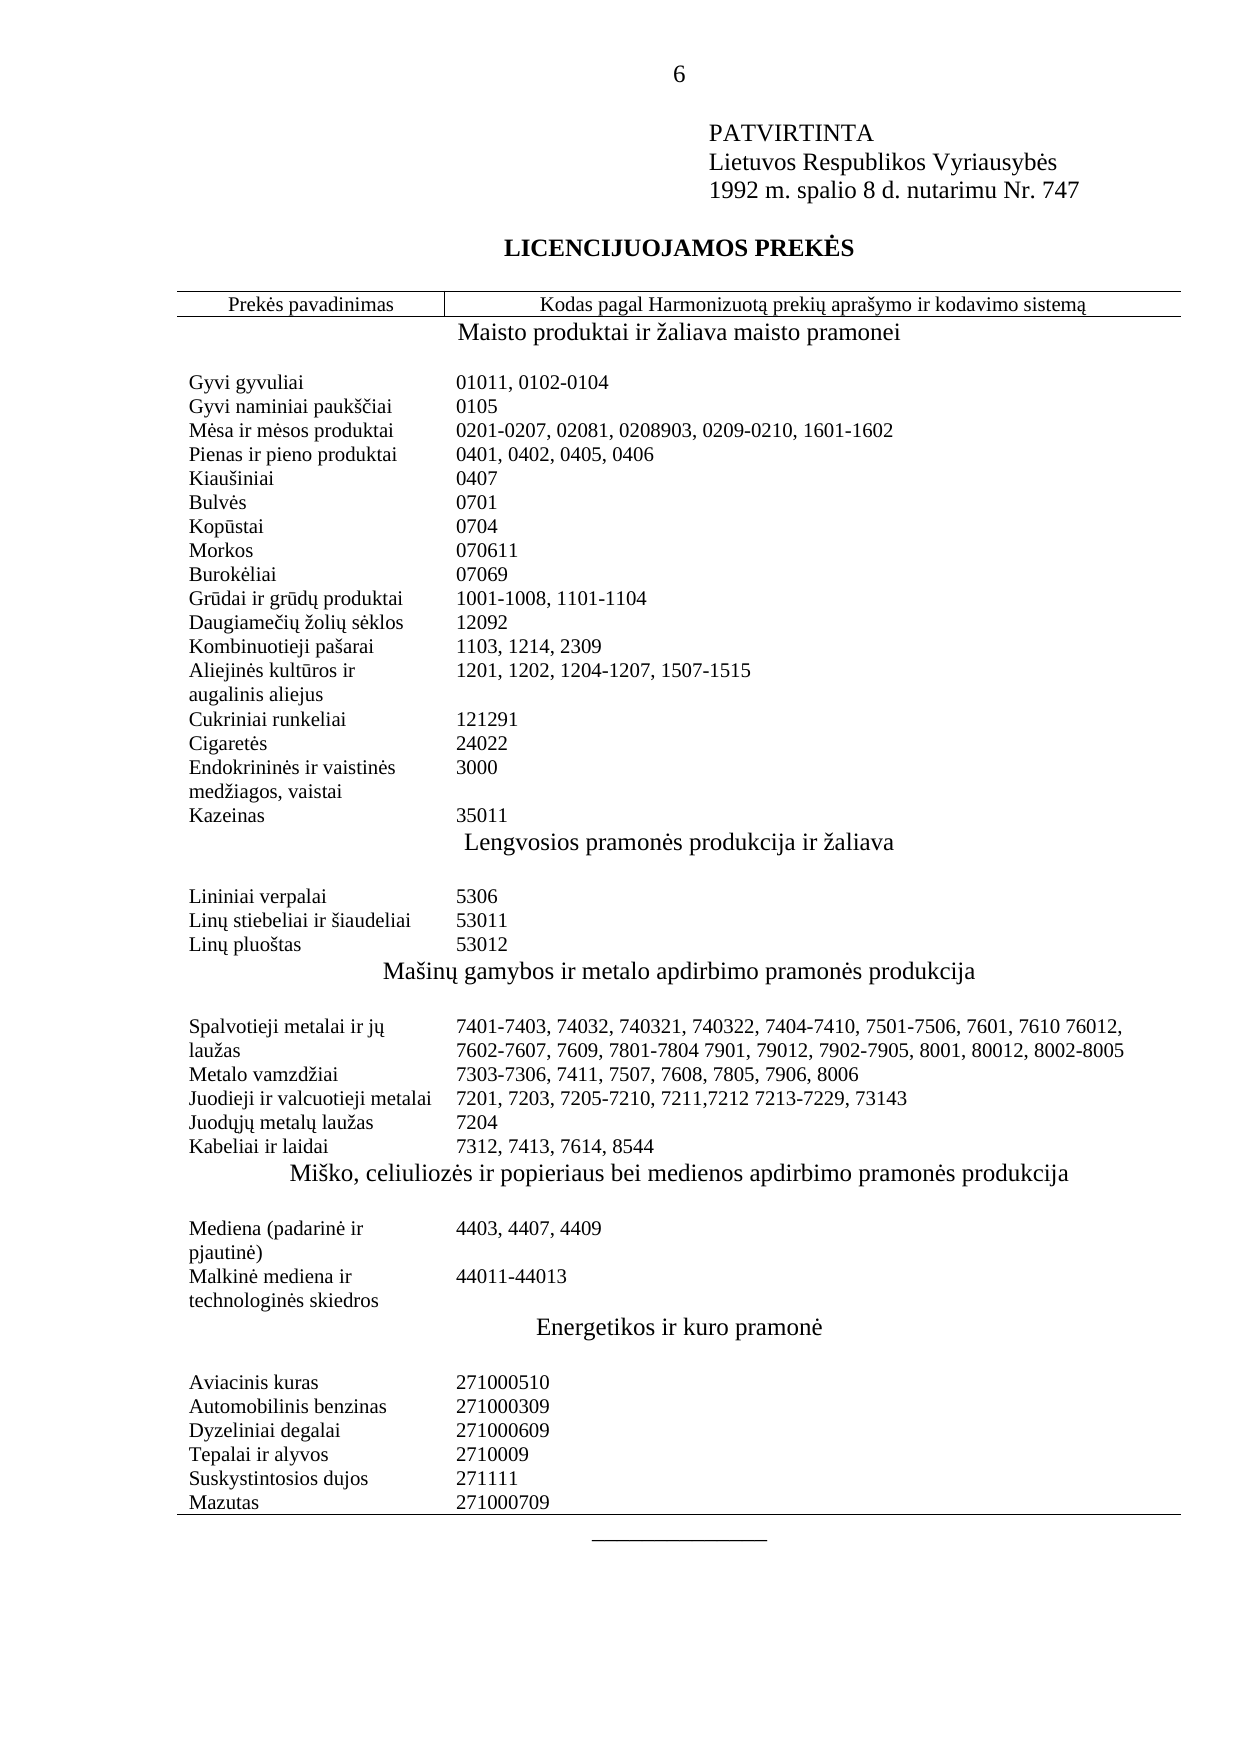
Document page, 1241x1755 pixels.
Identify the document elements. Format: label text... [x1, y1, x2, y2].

table_cell 271000709 [445, 1490, 1181, 1514]
table_cell Morkos [177, 538, 444, 562]
text PATVIRTINTA [709, 118, 1181, 147]
table_cell Suskystintosios dujos [177, 1466, 444, 1490]
text ______________ [177, 1515, 1181, 1544]
table_cell 4403, 4407, 4409 [445, 1216, 1181, 1264]
table_cell 271000609 [445, 1418, 1181, 1442]
table_cell 1201, 1202, 1204-1207, 1507-1515 [445, 658, 1181, 706]
table_cell Mašinų gamybos ir metalo apdirbimo pramonės produkcija [177, 956, 1181, 1014]
table_cell 5306 [445, 884, 1181, 908]
table_cell Aviacinis kuras [177, 1370, 444, 1394]
table_cell Energetikos ir kuro pramonė [177, 1312, 1181, 1369]
table_cell 0407 [445, 466, 1181, 490]
table_cell Juodųjų metalų laužas [177, 1110, 444, 1134]
table_cell 0201-0207, 02081, 0208903, 0209-0210, 1601-1602 [445, 418, 1181, 442]
table_cell 53011 [445, 908, 1181, 932]
table_cell 121291 [445, 706, 1181, 731]
table_cell Gyvi gyvuliai [177, 370, 444, 394]
table_cell Automobilinis benzinas [177, 1394, 444, 1418]
table_cell Metalo vamzdžiai [177, 1062, 444, 1086]
table_cell Endokrininės ir vaistinės medžiagos, vaistai [177, 755, 444, 803]
table_cell Malkinė mediena ir technologinės skiedros [177, 1264, 444, 1312]
table_cell Kabeliai ir laidai [177, 1134, 444, 1158]
table_cell Tepalai ir alyvos [177, 1442, 444, 1466]
table_cell Bulvės [177, 490, 444, 514]
table_cell Mėsa ir mėsos produktai [177, 418, 444, 442]
table_cell Pienas ir pieno produktai [177, 442, 444, 466]
table_cell Kazeinas [177, 803, 444, 827]
table_cell 271111 [445, 1466, 1181, 1490]
table_cell 35011 [445, 803, 1181, 827]
text 1992 m. spalio 8 d. nutarimu Nr. 747 [177, 176, 1181, 204]
table_cell 12092 [445, 610, 1181, 634]
table_cell 44011-44013 [445, 1264, 1181, 1312]
table_cell 7312, 7413, 7614, 8544 [445, 1134, 1181, 1158]
table_header Kodas pagal Harmonizuotą prekių aprašymo ir kodavimo sistemą [445, 292, 1181, 316]
table_cell 0401, 0402, 0405, 0406 [445, 442, 1181, 466]
table_cell Cigaretės [177, 731, 444, 754]
table_header Prekės pavadinimas [177, 292, 444, 316]
table_cell 0704 [445, 514, 1181, 538]
table_cell Miško, celiuliozės ir popieriaus bei medienos apdirbimo pramonės produkcija [177, 1158, 1181, 1216]
table_cell Kiaušiniai [177, 466, 444, 490]
table_cell 0701 [445, 490, 1181, 514]
table_cell Lengvosios pramonės produkcija ir žaliava [177, 827, 1181, 884]
table_cell 7401-7403, 74032, 740321, 740322, 7404-7410, 7501-7506, 7601, 7610 76012, 7602-7607, 7609, 7801-7804 7901, 79012, 7902-7905, 8001, 80012, 8002-8005 [445, 1014, 1181, 1062]
table_cell Gyvi naminiai paukščiai [177, 394, 444, 418]
table_cell 7303-7306, 7411, 7507, 7608, 7805, 7906, 8006 [445, 1062, 1181, 1086]
table_cell Lininiai verpalai [177, 884, 444, 908]
table_cell 0105 [445, 394, 1181, 418]
text Licencijuojamos prekės [177, 233, 1181, 262]
table_cell Kombinuotieji pašarai [177, 634, 444, 658]
table_cell 070611 [445, 538, 1181, 562]
table_cell Maisto produktai ir žaliava maisto pramonei [177, 317, 1181, 369]
table_cell Mediena (padarinė ir pjautinė) [177, 1216, 444, 1264]
table_cell 3000 [445, 755, 1181, 803]
table_cell Linų stiebeliai ir šiaudeliai [177, 908, 444, 932]
table_cell 7204 [445, 1110, 1181, 1134]
table_cell 7201, 7203, 7205-7210, 7211,7212 7213-7229, 73143 [445, 1086, 1181, 1110]
table_cell 271000510 [445, 1370, 1181, 1394]
table_cell 53012 [445, 933, 1181, 956]
table_cell Mazutas [177, 1490, 444, 1514]
table_cell Aliejinės kultūros ir augalinis aliejus [177, 658, 444, 706]
table_cell Cukriniai runkeliai [177, 706, 444, 731]
table_cell Linų pluoštas [177, 933, 444, 956]
table_cell Spalvotieji metalai ir jų laužas [177, 1014, 444, 1062]
table_cell Juodieji ir valcuotieji metalai [177, 1086, 444, 1110]
table_cell Grūdai ir grūdų produktai [177, 586, 444, 610]
table_cell Kopūstai [177, 514, 444, 538]
table_cell 271000309 [445, 1394, 1181, 1418]
table_cell 1001-1008, 1101-1104 [445, 586, 1181, 610]
table_cell 07069 [445, 562, 1181, 586]
table_cell Burokėliai [177, 562, 444, 586]
table_cell 1103, 1214, 2309 [445, 634, 1181, 658]
table_cell 2710009 [445, 1442, 1181, 1466]
text Lietuvos Respublikos Vyriausybės [177, 147, 1181, 176]
table_cell 01011, 0102-0104 [445, 370, 1181, 394]
table_cell Daugiamečių žolių sėklos [177, 610, 444, 634]
table_cell 24022 [445, 731, 1181, 754]
table_cell Dyzeliniai degalai [177, 1418, 444, 1442]
